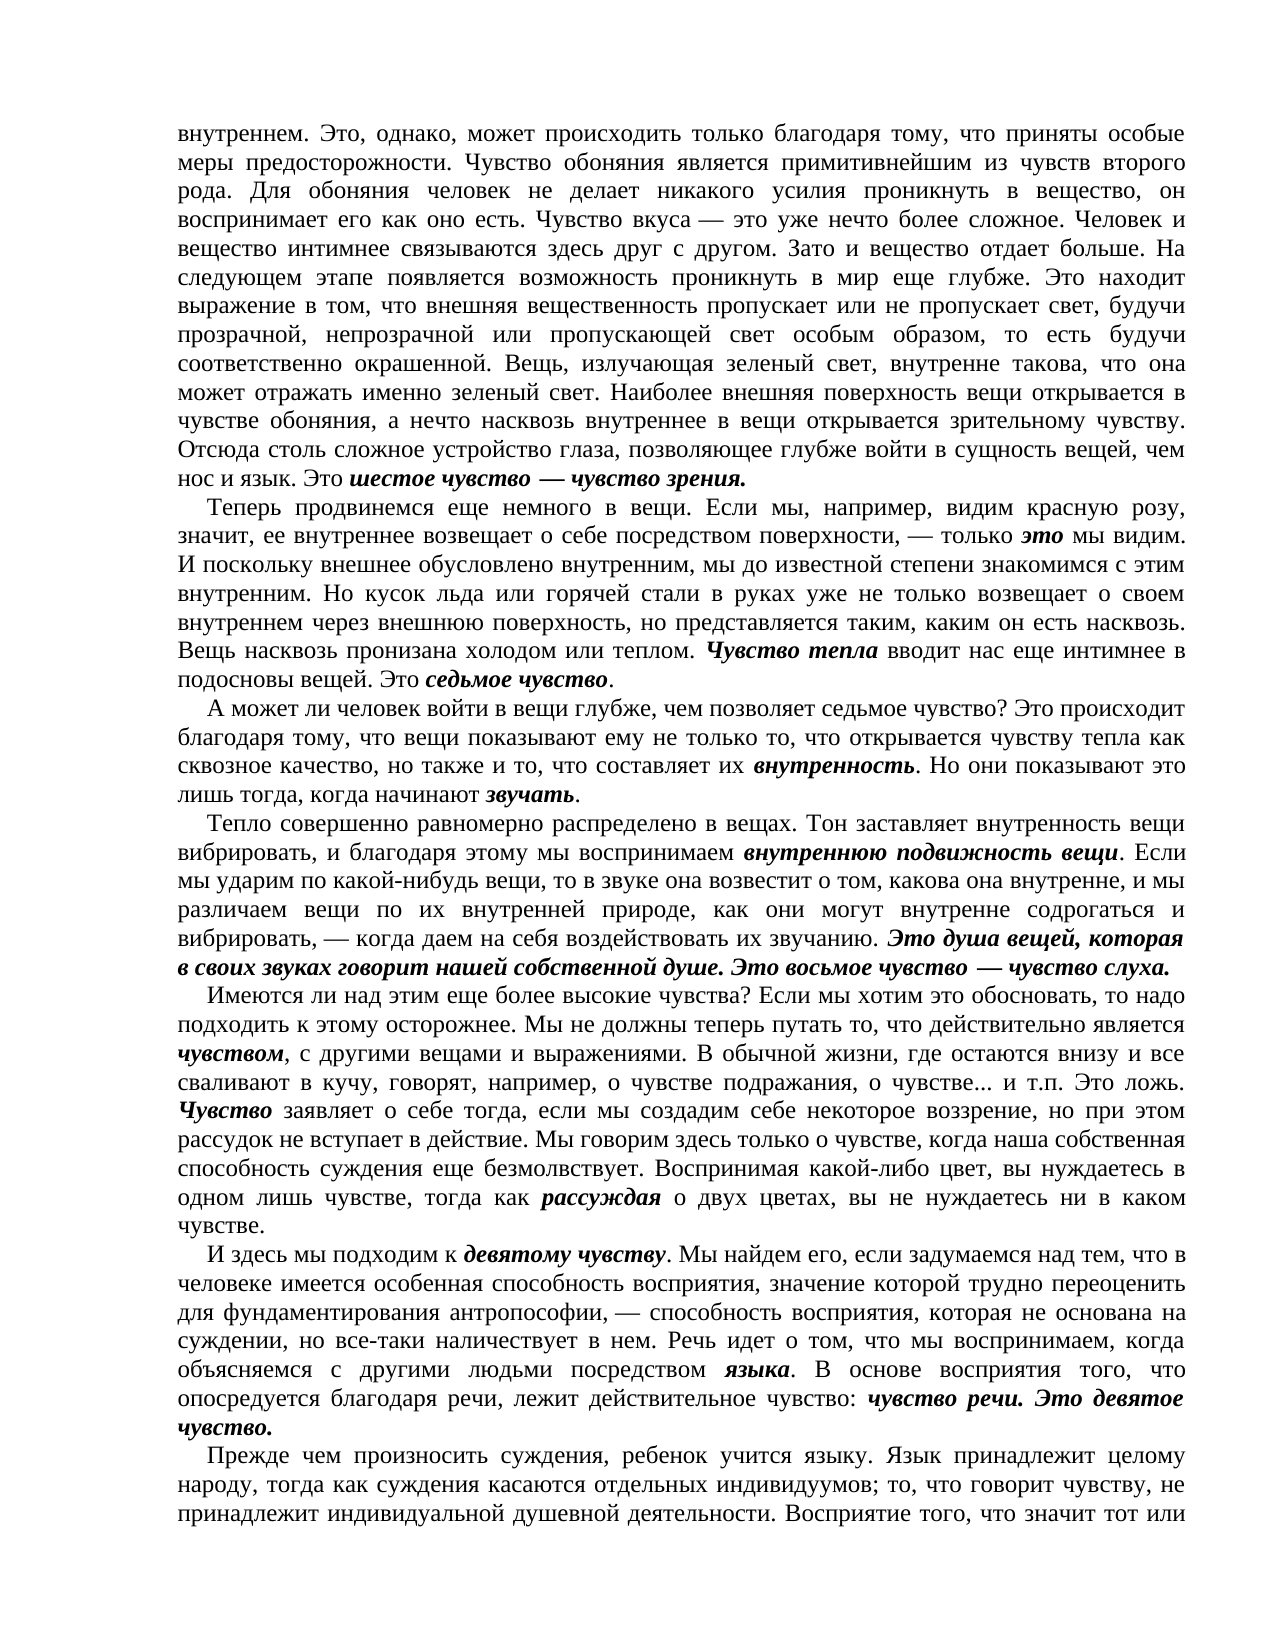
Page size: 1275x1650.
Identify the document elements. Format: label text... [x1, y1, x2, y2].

text А может ли человек войти в вещи глубже, чем позволяет седьмое чувство? Это происходит благодаря тому, что вещи показывают ему не только то, что открывается чувству тепла как сквозное качество, но также и то, что составляет их внутренность. Но они показывают это лишь тогда, когда начинают звучать. [177, 693, 1186, 808]
text И здесь мы подходим к девятому чувству. Мы найдем его, если задумаемся над тем, что в человеке имеется особенная способность восприятия, значение которой трудно переоценить для фундаментирования антропософии, — способность восприятия, которая не основана на суждении, но все-таки наличествует в нем. Речь идет о том, что мы воспринимаем, когда объясняемся с другими людьми посредством языка. В основе восприятия того, что опосредуется благодаря речи, лежит действительное чувство: чувство речи. Это девятое чувство. [177, 1239, 1186, 1441]
text Прежде чем произносить суждения, ребенок учится языку. Язык принадлежит целому народу, тогда как суждения касаются отдельных индивидуумов; то, что говорит чувству, не принадлежит индивидуальной душевной деятельности. Восприятие того, что значит тот или [177, 1441, 1186, 1527]
text Теперь продвинемся еще немного в вещи. Если мы, например, видим красную розу, значит, ее внутреннее возвещает о себе посредством поверхности, — только это мы видим. И поскольку внешнее обусловлено внутренним, мы до известной степени знакомимся с этим внутренним. Но кусок льда или горячей стали в руках уже не только возвещает о своем внутреннем через внешнюю поверхность, но представляется таким, каким он есть насквозь. Вещь насквозь пронизана холодом или теплом. Чувство тепла вводит нас еще интимнее в подосновы вещей. Это седьмое чувство. [177, 492, 1186, 693]
text Тепло совершенно равномерно распределено в вещах. Тон заставляет внутренность вещи вибрировать, и благодаря этому мы воспринимаем внутреннюю подвижность вещи. Если мы ударим по какой-нибудь вещи, то в звуке она возвестит о том, какова она внутренне, и мы различаем вещи по их внутренней природе, как они могут внутренне содрогаться и вибрировать, — когда даем на себя воздействовать их звучанию. Это душа вещей, которая в своих звуках говорит нашей собственной душе. Это восьмое чувство — чувство слуха. [177, 808, 1186, 981]
text внутреннем. Это, однако, может происходить только благодаря тому, что приняты особые меры предосторожности. Чувство обоняния является примитивнейшим из чувств второго рода. Для обоняния человек не делает никакого усилия проникнуть в вещество, он воспринимает его как оно есть. Чувство вкуса — это уже нечто более сложное. Человек и вещество интимнее связываются здесь друг с другом. Зато и вещество отдает больше. На следующем этапе появляется возможность проникнуть в мир еще глубже. Это находит выражение в том, что внешняя вещественность пропускает или не пропускает свет, будучи прозрачной, непрозрачной или пропускающей свет особым образом, то есть будучи соответственно окрашенной. Вещь, излучающая зеленый свет, внутренне такова, что она может отражать именно зеленый свет. Наиболее внешняя поверхность вещи открывается в чувстве обоняния, а нечто насквозь внутреннее в вещи открывается зрительному чувству. Отсюда столь сложное устройство глаза, позволяющее глубже войти в сущность вещей, чем нос и язык. Это шестое чувство — чувство зрения. [177, 118, 1186, 492]
text Имеются ли над этим еще более высокие чувства? Если мы хотим это обосновать, то надо подходить к этому осторожнее. Мы не должны теперь путать то, что действительно является чувством, с другими вещами и выражениями. В обычной жизни, где остаются внизу и все сваливают в кучу, говорят, например, о чувстве подражания, о чувстве... и т.п. Это ложь. Чувство заявляет о себе тогда, если мы создадим себе некоторое воззрение, но при этом рассудок не вступает в действие. Мы говорим здесь только о чувстве, когда наша собственная способность суждения еще безмолвствует. Воспринимая какой-либо цвет, вы нуждаетесь в одном лишь чувстве, тогда как рассуждая о двух цветах, вы не нуждаетесь ни в каком чувстве. [177, 981, 1186, 1239]
